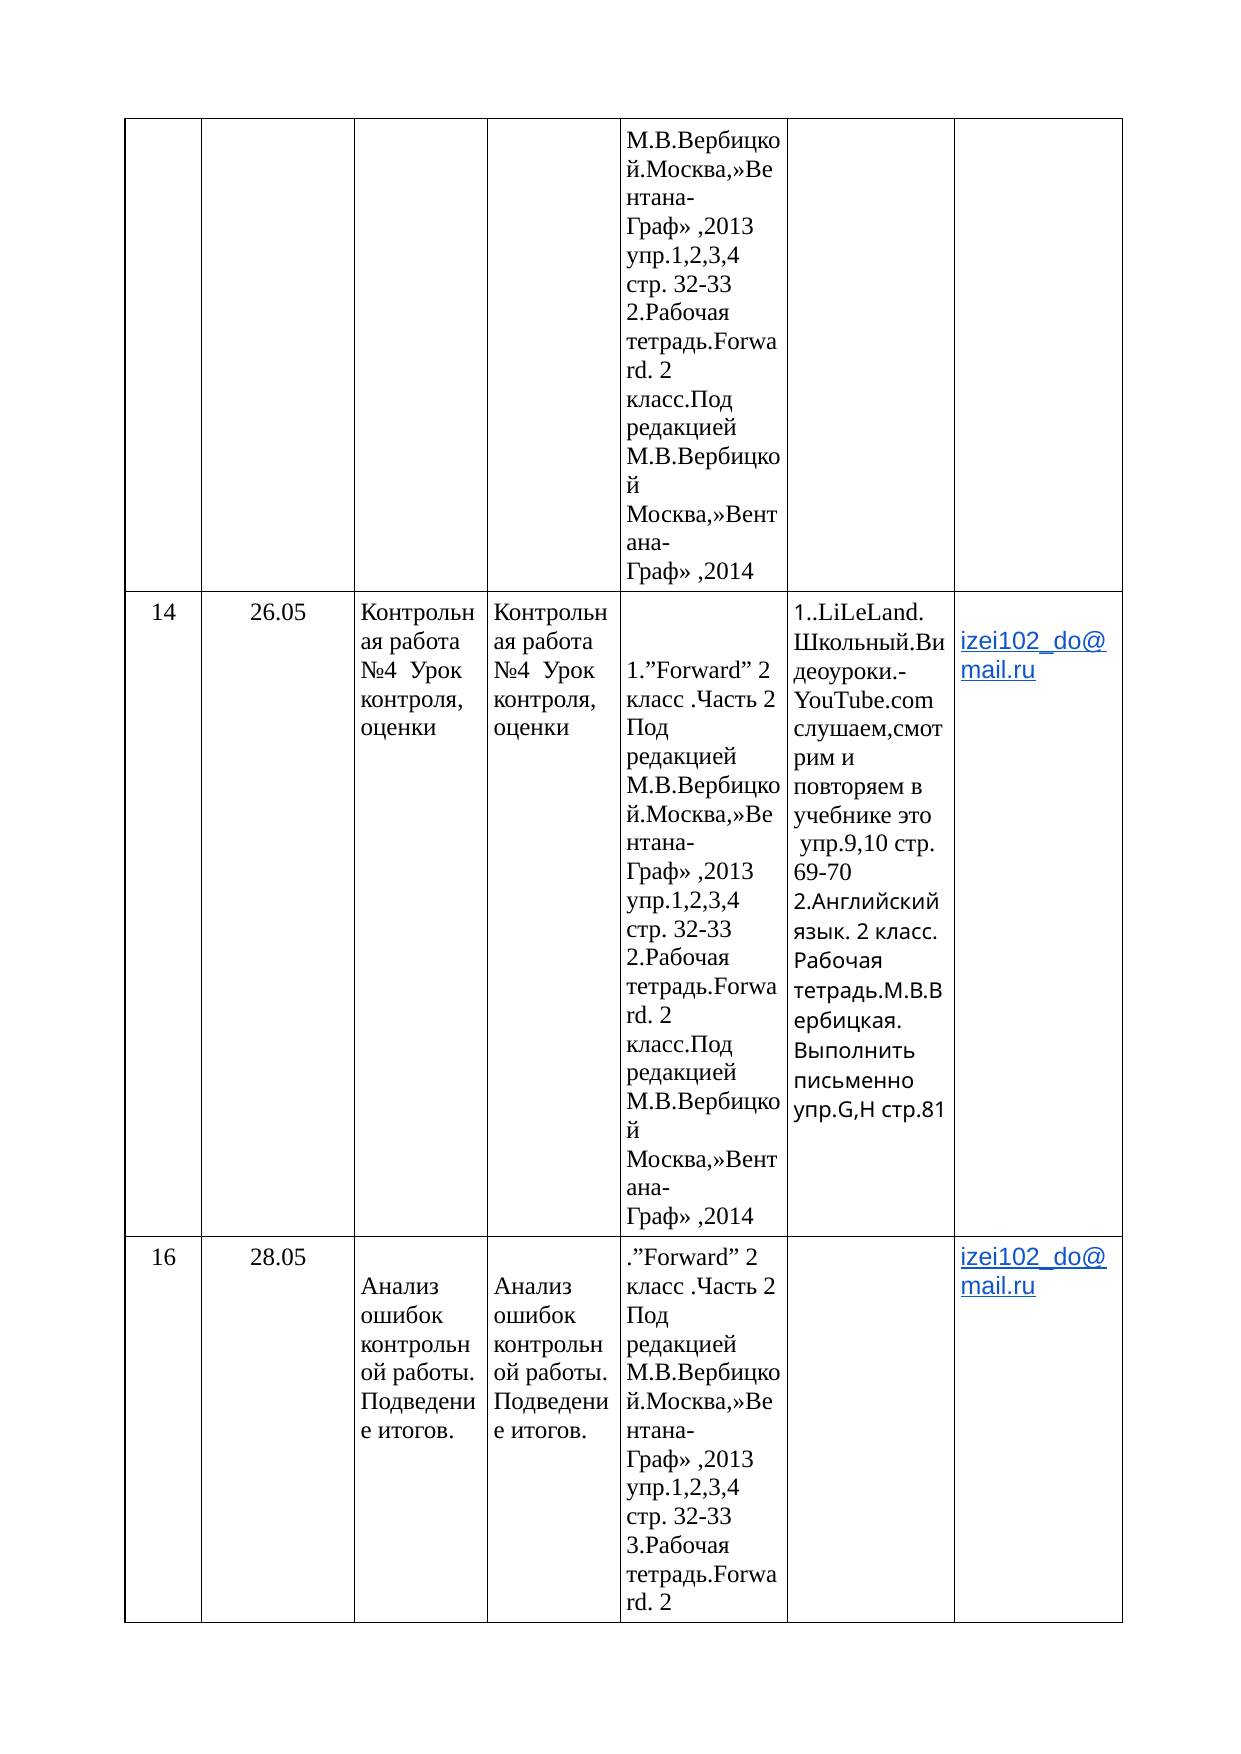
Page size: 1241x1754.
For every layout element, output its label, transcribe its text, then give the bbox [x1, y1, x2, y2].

table_cell 1.”Forward” 2 класс .Часть 2 Под редакцией М.В.Вербицкой.Москва,»Вентана-Граф» ,2013 упр.1,2,3,4 стр. 32-33 2.Рабочая тетрадь.Forward. 2 класс.Под редакцией М.В.Вербицкой Москва,»Вентана-Граф» ,2014 [621, 592, 787, 1236]
table_cell Контрольная работа №4 Урок контроля, оценки [488, 592, 620, 1236]
table_cell izei102_do@mail.ru [955, 592, 1122, 1236]
table_cell [788, 119, 954, 591]
table_cell 28.05 [202, 1237, 354, 1622]
table_cell Анализ ошибок контрольной работы. Подведение итогов. [488, 1237, 620, 1622]
table_cell [488, 119, 620, 591]
table_cell Контрольная работа №4 Урок контроля, оценки [355, 592, 487, 1236]
table_cell [202, 119, 354, 591]
table_cell 26.05 [202, 592, 354, 1236]
table_cell [788, 1237, 954, 1622]
table_cell .”Forward” 2 класс .Часть 2 Под редакцией М.В.Вербицкой.Москва,»Вентана-Граф» ,2013 упр.1,2,3,4 стр. 32-33 3.Рабочая тетрадь.Forward. 2 [621, 1237, 787, 1622]
table_cell Анализ ошибок контрольной работы. Подведение итогов. [355, 1237, 487, 1622]
table_cell [355, 119, 487, 591]
table_cell 14 [126, 592, 201, 1236]
table_cell izei102_do@mail.ru [955, 1237, 1122, 1622]
table_cell [126, 119, 201, 591]
table_cell 16 [126, 1237, 201, 1622]
table_cell [955, 119, 1122, 591]
table_cell 1..LiLeLand.Школьный.Видеоуроки.-YouTube.com слушаем,смотрим и повторяем в учебнике это упр.9,10 стр. 69-70 2.Английский язык. 2 класс. Рабочая тетрадь.М.В.Вербицкая. Выполнить письменно упр.G,H стр.81 [788, 592, 954, 1236]
table_cell М.В.Вербицкой.Москва,»Вентана-Граф» ,2013 упр.1,2,3,4 стр. 32-33 2.Рабочая тетрадь.Forward. 2 класс.Под редакцией М.В.Вербицкой Москва,»Вентана-Граф» ,2014 [621, 119, 787, 591]
